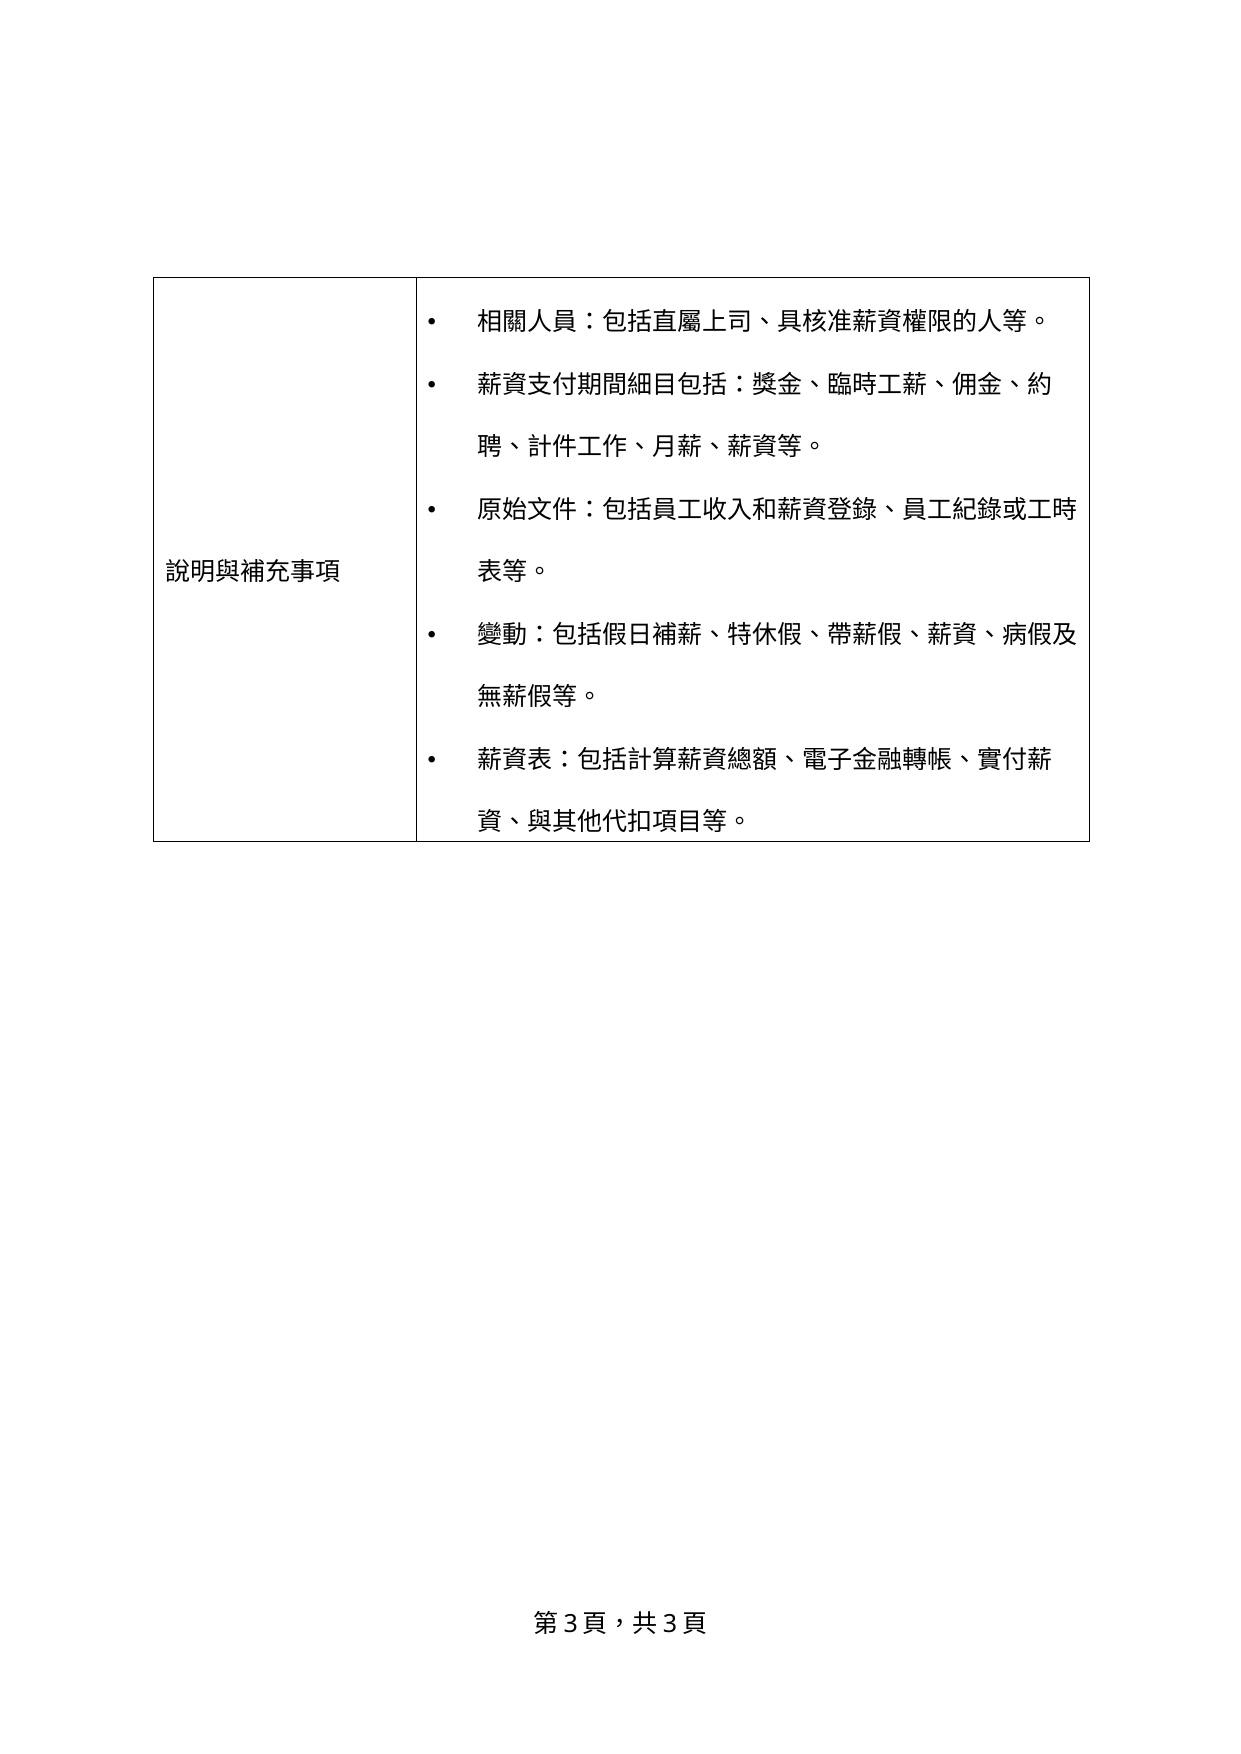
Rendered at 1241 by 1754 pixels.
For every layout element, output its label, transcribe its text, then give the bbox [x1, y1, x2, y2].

table_cell 相關人員：包括直屬上司、具核准薪資權限的人等。 薪資支付期間細目包括：獎金、臨時工薪、佣金、約聘、計件工作、月薪、薪資等。 原始文件：包括員工收入和薪資登錄、員工紀錄或工時表等。 變動：包括假日補薪、特休假、帶薪假、薪資、病假及無薪假等。 薪資表：包括計算薪資總額、電子金融轉帳、實付薪資、與其他代扣項目等。 [417, 278, 1089, 841]
table_cell 說明與補充事項 [154, 278, 416, 841]
